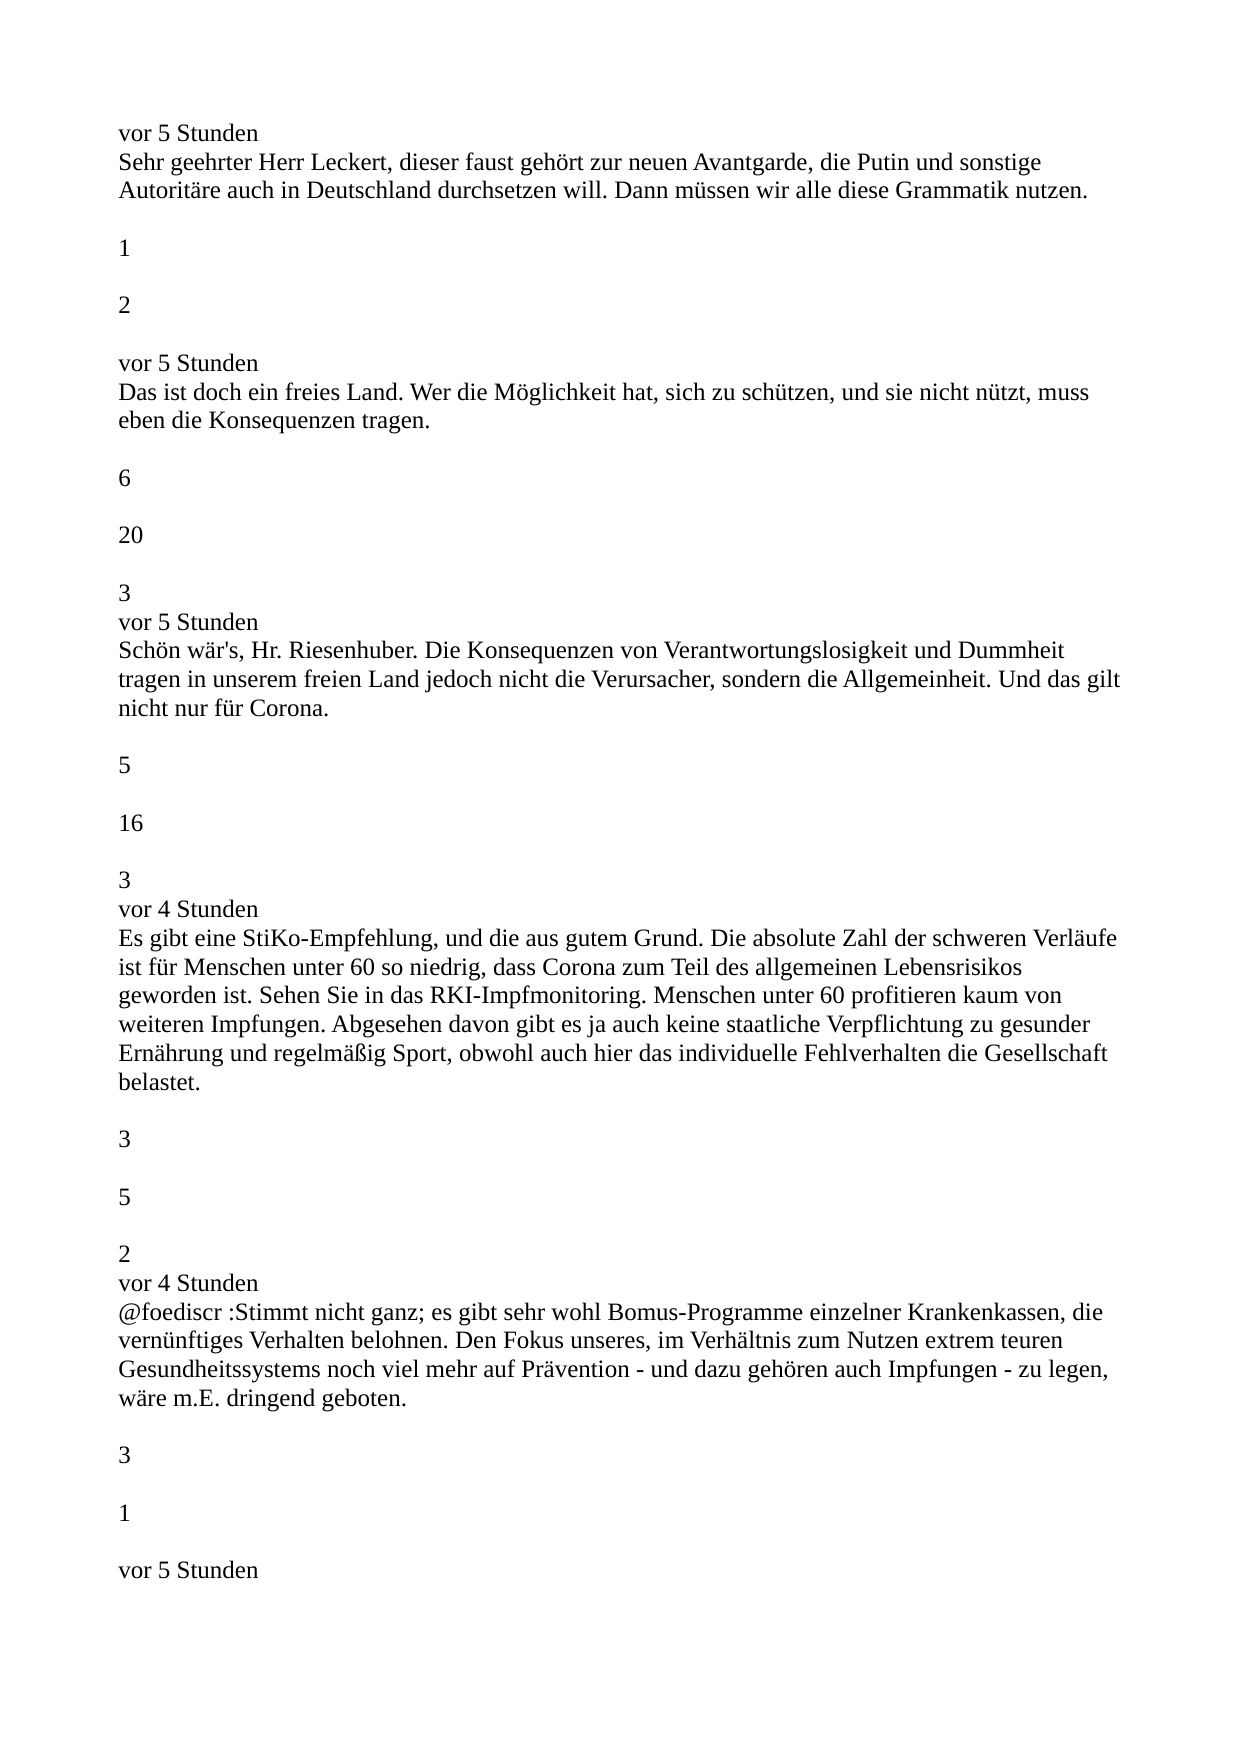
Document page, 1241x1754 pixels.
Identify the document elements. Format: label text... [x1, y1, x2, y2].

text Schön wär's, Hr. Riesenhuber. Die Konsequenzen von Verantwortungslosigkeit und Dummheit tragen in unserem freien Land jedoch nicht die Verursacher, sondern die Allgemeinheit. Und das gilt nicht nur für Corona. [118, 636, 1122, 722]
text 1 [118, 1498, 1122, 1527]
text @foediscr :Stimmt nicht ganz; es gibt sehr wohl Bomus-Programme einzelner Krankenkassen, die vernünftiges Verhalten belohnen. Den Fokus unseres, im Verhältnis zum Nutzen extrem teuren Gesundheitssystems noch viel mehr auf Prävention - und dazu gehören auch Impfungen - zu legen, wäre m.E. dringend geboten. [118, 1297, 1122, 1412]
text 5 [118, 1182, 1122, 1211]
text Sehr geehrter Herr Leckert, dieser faust gehört zur neuen Avantgarde, die Putin und sonstige Autoritäre auch in Deutschland durchsetzen will. Dann müssen wir alle diese Grammatik nutzen. [118, 147, 1122, 204]
text vor 5 Stunden [118, 607, 1122, 636]
text vor 4 Stunden [118, 894, 1122, 923]
text 2 [118, 1239, 1122, 1268]
text 3 [118, 1124, 1122, 1153]
text vor 5 Stunden [118, 1556, 1122, 1584]
text vor 5 Stunden [118, 348, 1122, 377]
text 3 [118, 866, 1122, 894]
text 20 [118, 521, 1122, 549]
text Es gibt eine StiKo-Empfehlung, und die aus gutem Grund. Die absolute Zahl der schweren Verläufe ist für Menschen unter 60 so niedrig, dass Corona zum Teil des allgemeinen Lebensrisikos geworden ist. Sehen Sie in das RKI-Impfmonitoring. Menschen unter 60 profitieren kaum von weiteren Impfungen. Abgesehen davon gibt es ja auch keine staatliche Verpflichtung zu gesunder Ernährung und regelmäßig Sport, obwohl auch hier das individuelle Fehlverhalten die Gesellschaft belastet. [118, 923, 1122, 1096]
text vor 5 Stunden [118, 118, 1122, 147]
text 3 [118, 578, 1122, 607]
text 2 [118, 291, 1122, 319]
text 5 [118, 751, 1122, 779]
text Das ist doch ein freies Land. Wer die Möglichkeit hat, sich zu schützen, und sie nicht nützt, muss eben die Konsequenzen tragen. [118, 377, 1122, 434]
text 6 [118, 463, 1122, 492]
text 3 [118, 1441, 1122, 1469]
text vor 4 Stunden [118, 1268, 1122, 1297]
text 1 [118, 233, 1122, 262]
text 16 [118, 808, 1122, 837]
